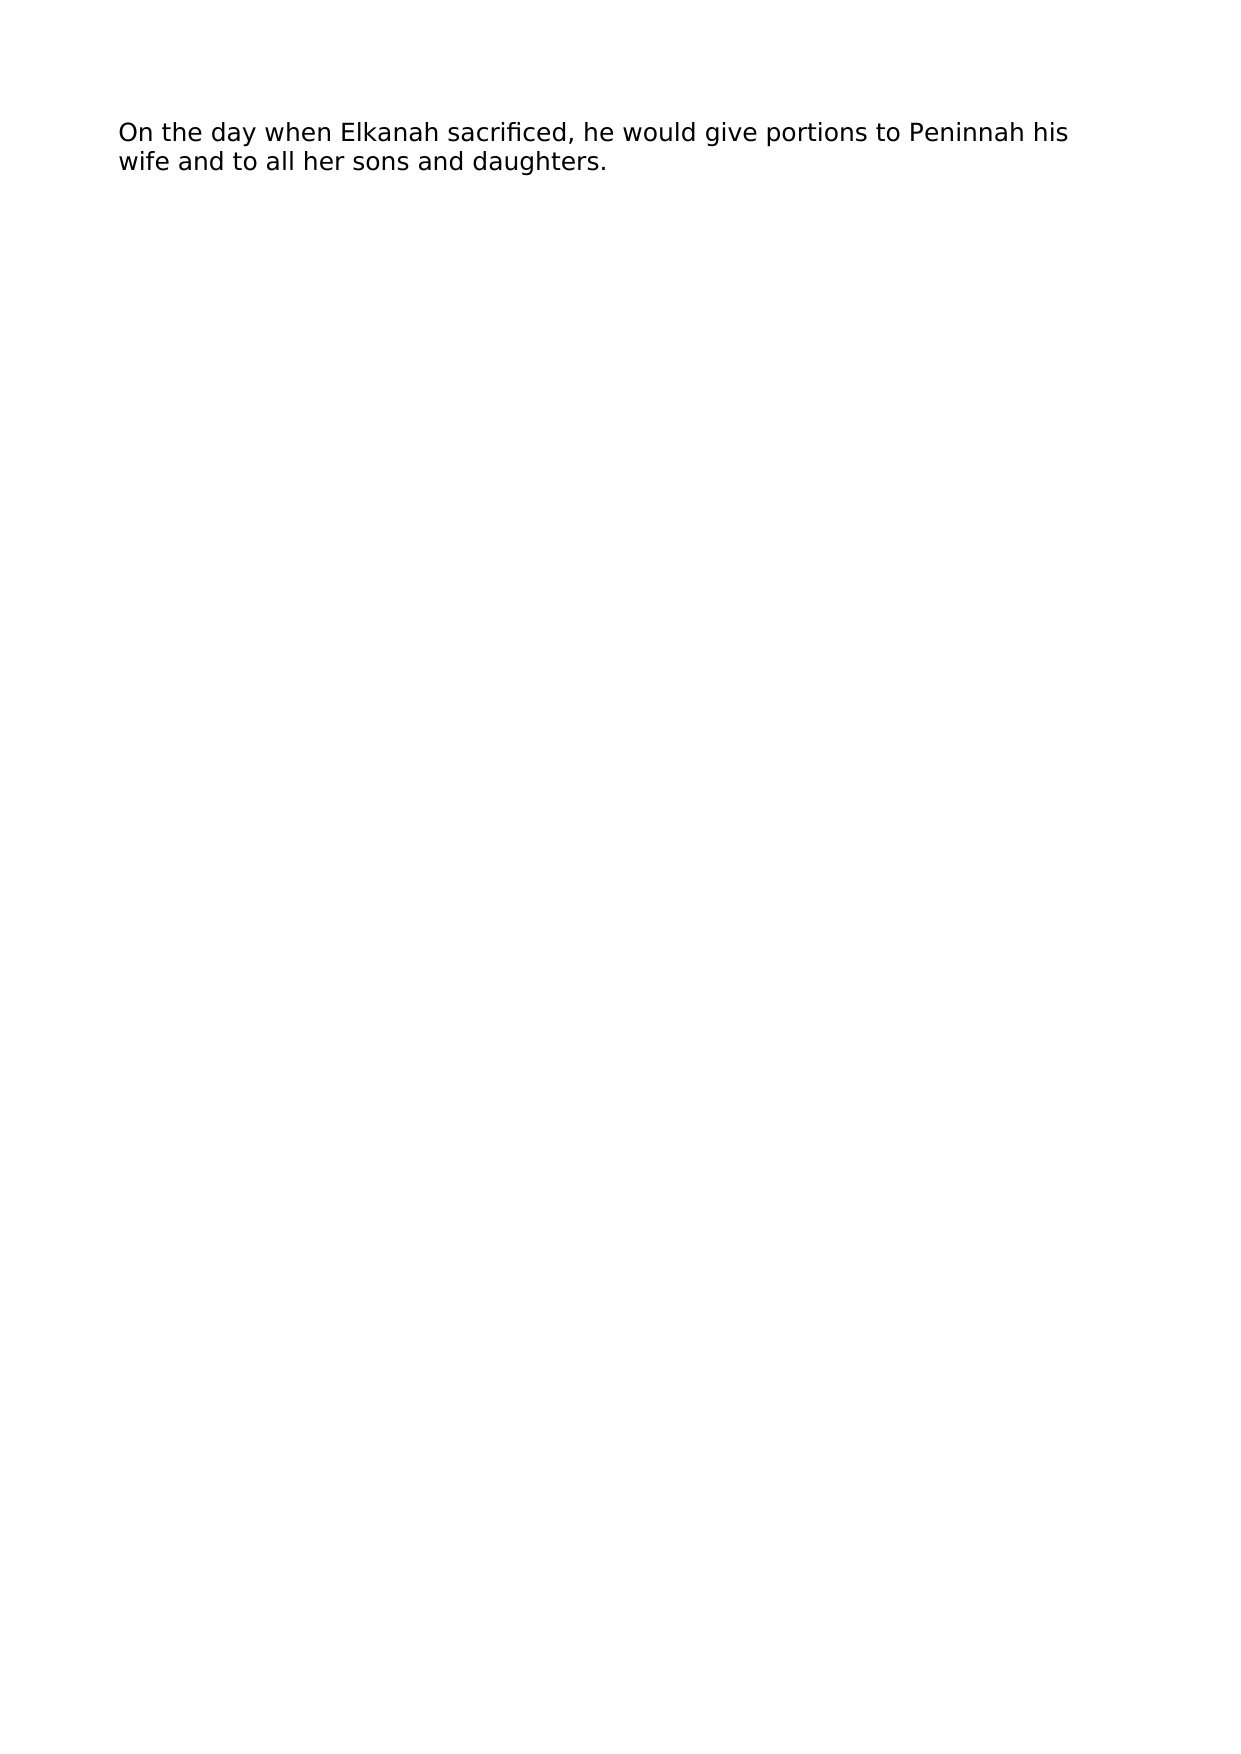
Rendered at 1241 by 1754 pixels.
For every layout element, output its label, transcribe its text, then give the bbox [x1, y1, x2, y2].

text On the day when Elkanah sacrificed, he would give portions to Peninnah his wife and to all her sons and daughters. [118, 118, 1122, 176]
